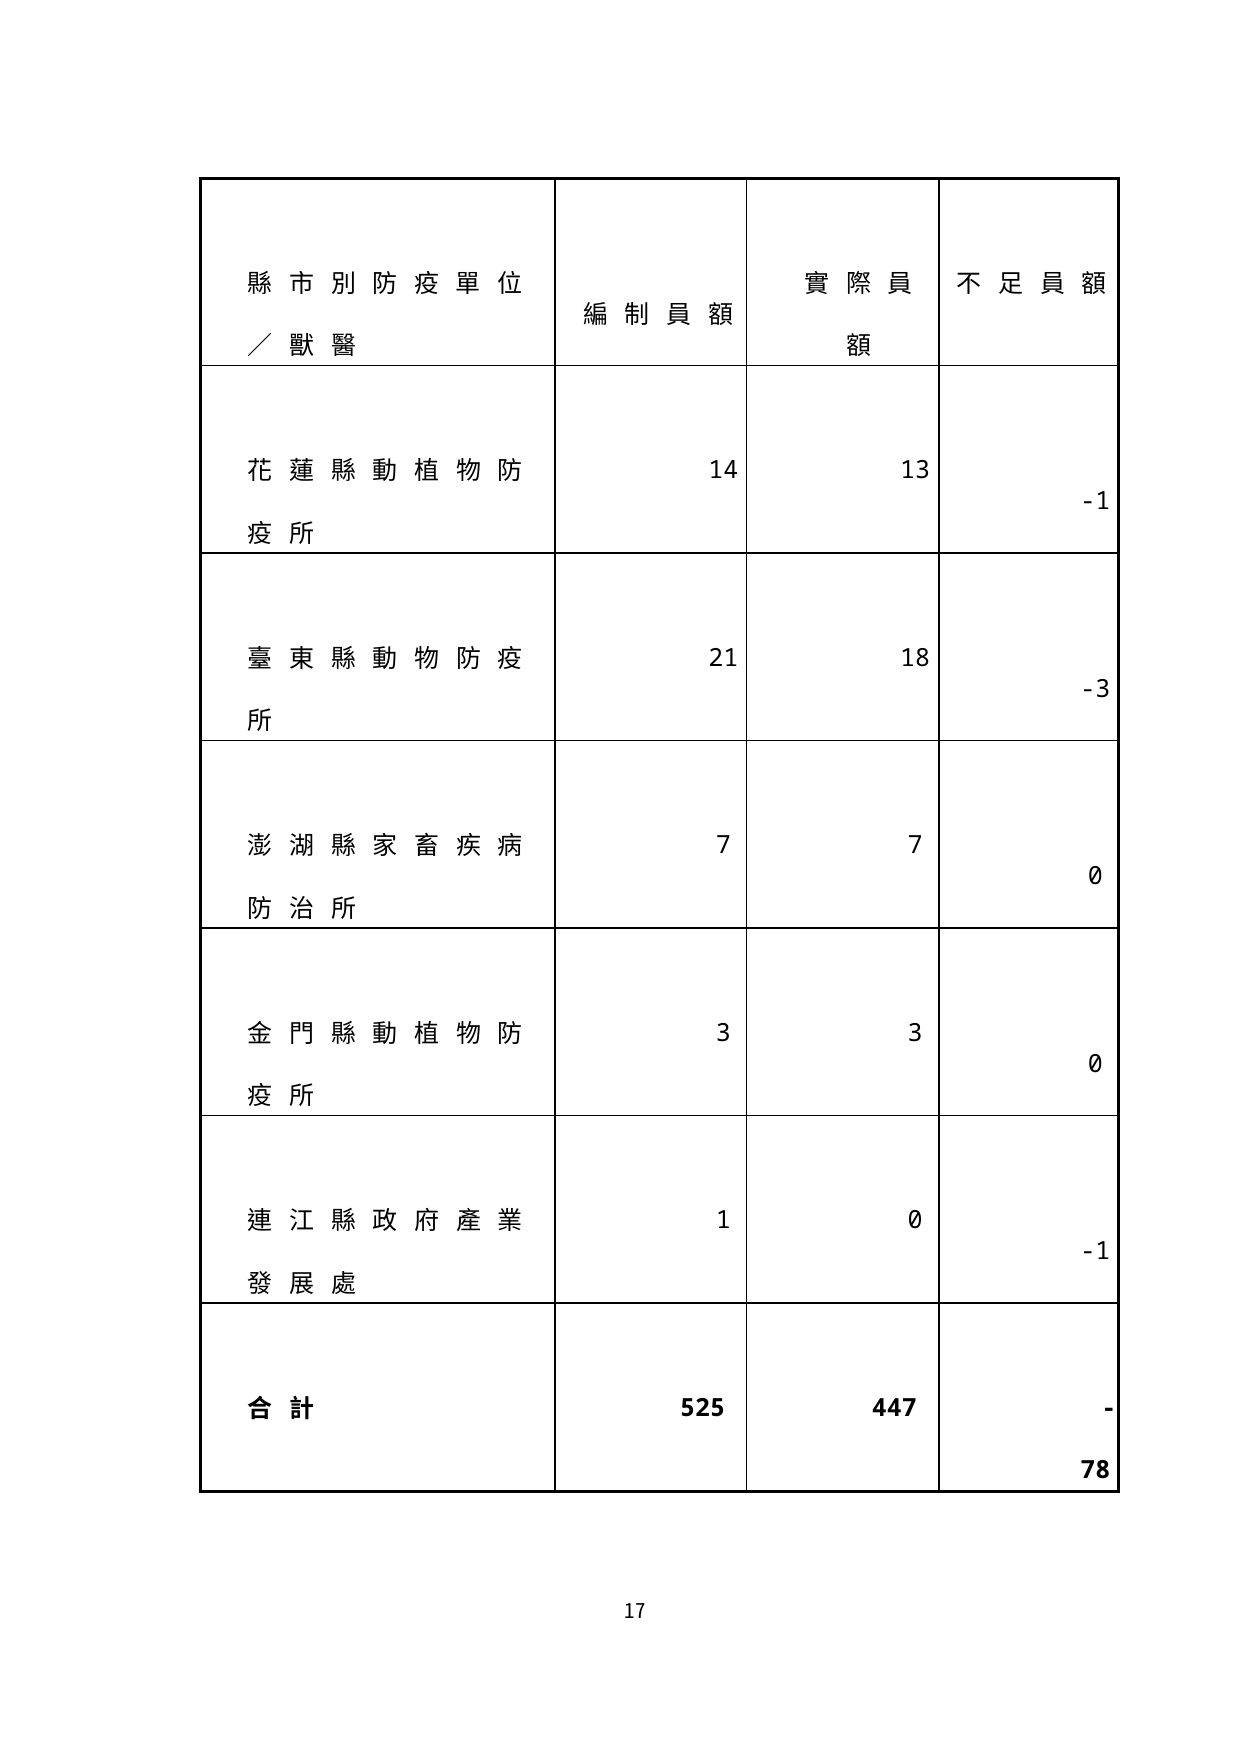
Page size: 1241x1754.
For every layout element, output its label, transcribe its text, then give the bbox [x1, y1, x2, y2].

table_header 編制員額 [556, 180, 746, 365]
table_cell 13 [747, 366, 938, 552]
table_cell 金門縣動植物防疫所 [202, 929, 554, 1115]
table_cell 7 [556, 741, 746, 927]
table_cell 0 [940, 929, 1117, 1115]
table_cell 合計 [202, 1304, 554, 1490]
table_cell 連江縣政府產業發展處 [202, 1116, 554, 1302]
table_cell 525 [556, 1304, 746, 1490]
table_cell -1 [940, 1116, 1117, 1302]
table_cell 澎湖縣家畜疾病防治所 [202, 741, 554, 927]
table_cell 花蓮縣動植物防疫所 [202, 366, 554, 552]
table_cell -1 [940, 366, 1117, 552]
table_header 不足員額 [940, 180, 1117, 365]
table_cell -3 [940, 554, 1117, 740]
table_cell 18 [747, 554, 938, 740]
table_cell 447 [747, 1304, 938, 1490]
table_cell 7 [747, 741, 938, 927]
table_cell 3 [556, 929, 746, 1115]
table_cell 3 [747, 929, 938, 1115]
table_header 實際員額 [747, 180, 938, 365]
table_cell 14 [556, 366, 746, 552]
table_cell 1 [556, 1116, 746, 1302]
table_cell 0 [940, 741, 1117, 927]
table_header 縣市別防疫單位／獸醫 [202, 180, 554, 365]
table_cell -78 [940, 1304, 1117, 1490]
table_cell 0 [747, 1116, 938, 1302]
table_cell 臺東縣動物防疫所 [202, 554, 554, 740]
table_cell 21 [556, 554, 746, 740]
